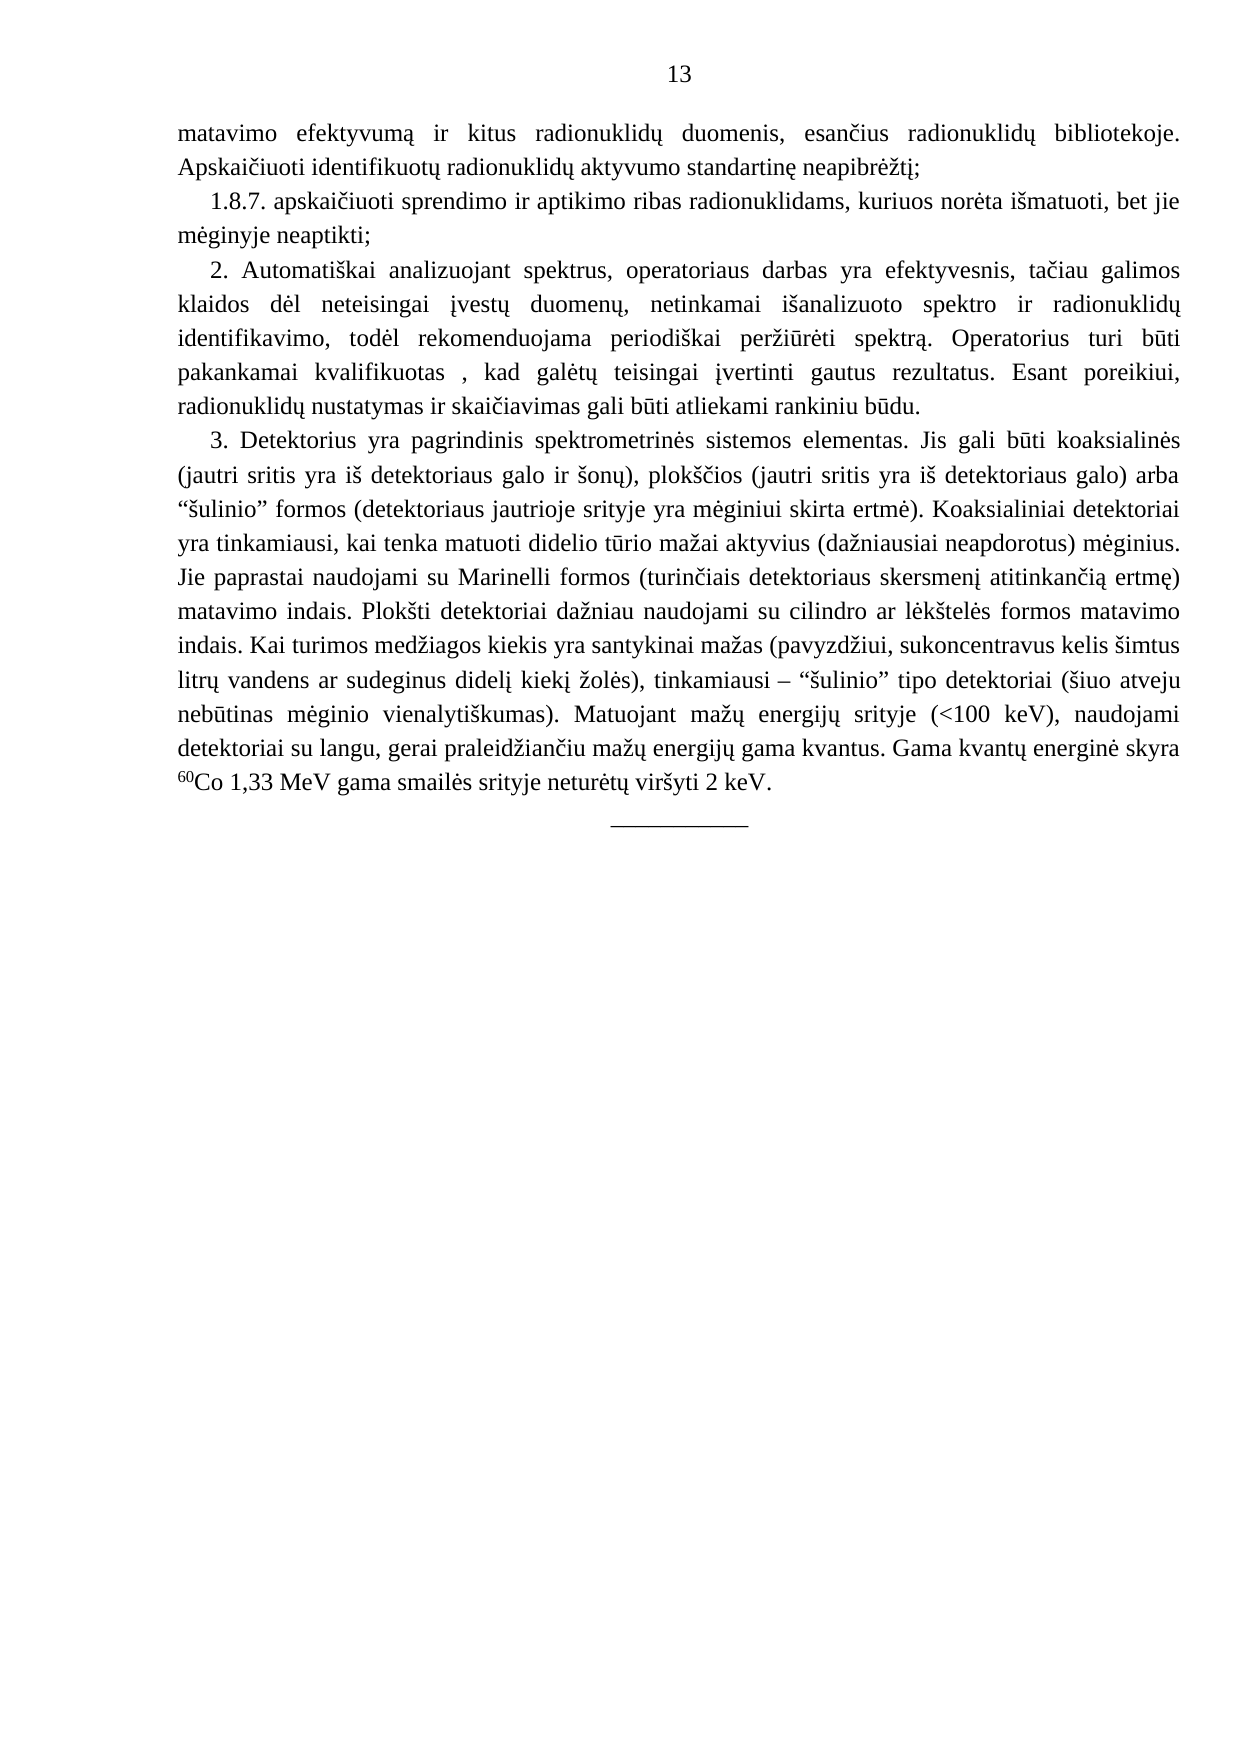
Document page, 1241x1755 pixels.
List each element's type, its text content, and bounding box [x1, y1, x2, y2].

text ___________ [177, 801, 1181, 830]
text 1.8.7. apskaičiuoti sprendimo ir aptikimo ribas radionuklidams, kuriuos norėta išmatuoti, bet jie mėginyje neaptikti; [177, 186, 1181, 249]
text matavimo efektyvumą ir kitus radionuklidų duomenis, esančius radionuklidų bibliotekoje. Apskaičiuoti identifikuotų radionuklidų aktyvumo standartinę neapibrėžtį; [177, 118, 1181, 181]
text 3. Detektorius yra pagrindinis spektrometrinės sistemos elementas. Jis gali būti koaksialinės (jautri sritis yra iš detektoriaus galo ir šonų), plokščios (jautri sritis yra iš detektoriaus galo) arba “šulinio” formos (detektoriaus jautrioje srityje yra mėginiui skirta ertmė). Koaksialiniai detektoriai yra tinkamiausi, kai tenka matuoti didelio tūrio mažai aktyvius (dažniausiai neapdorotus) mėginius. Jie paprastai naudojami su Marinelli formos (turinčiais detektoriaus skersmenį atitinkančią ertmę) matavimo indais. Plokšti detektoriai dažniau naudojami su cilindro ar lėkštelės formos matavimo indais. Kai turimos medžiagos kiekis yra santykinai mažas (pavyzdžiui, sukoncentravus kelis šimtus litrų vandens ar sudeginus didelį kiekį žolės), tinkamiausi – “šulinio” tipo detektoriai (šiuo atveju nebūtinas mėginio vienalytiškumas). Matuojant mažų energijų srityje (<100 keV), naudojami detektoriai su langu, gerai praleidžiančiu mažų energijų gama kvantus. Gama kvantų energinė skyra 60Co 1,33 MeV gama smailės srityje neturėtų viršyti 2 keV. [177, 426, 1181, 796]
text 2. Automatiškai analizuojant spektrus, operatoriaus darbas yra efektyvesnis, tačiau galimos klaidos dėl neteisingai įvestų duomenų, netinkamai išanalizuoto spektro ir radionuklidų identifikavimo, todėl rekomenduojama periodiškai peržiūrėti spektrą. Operatorius turi būti pakankamai kvalifikuotas , kad galėtų teisingai įvertinti gautus rezultatus. Esant poreikiui, radionuklidų nustatymas ir skaičiavimas gali būti atliekami rankiniu būdu. [177, 255, 1181, 420]
